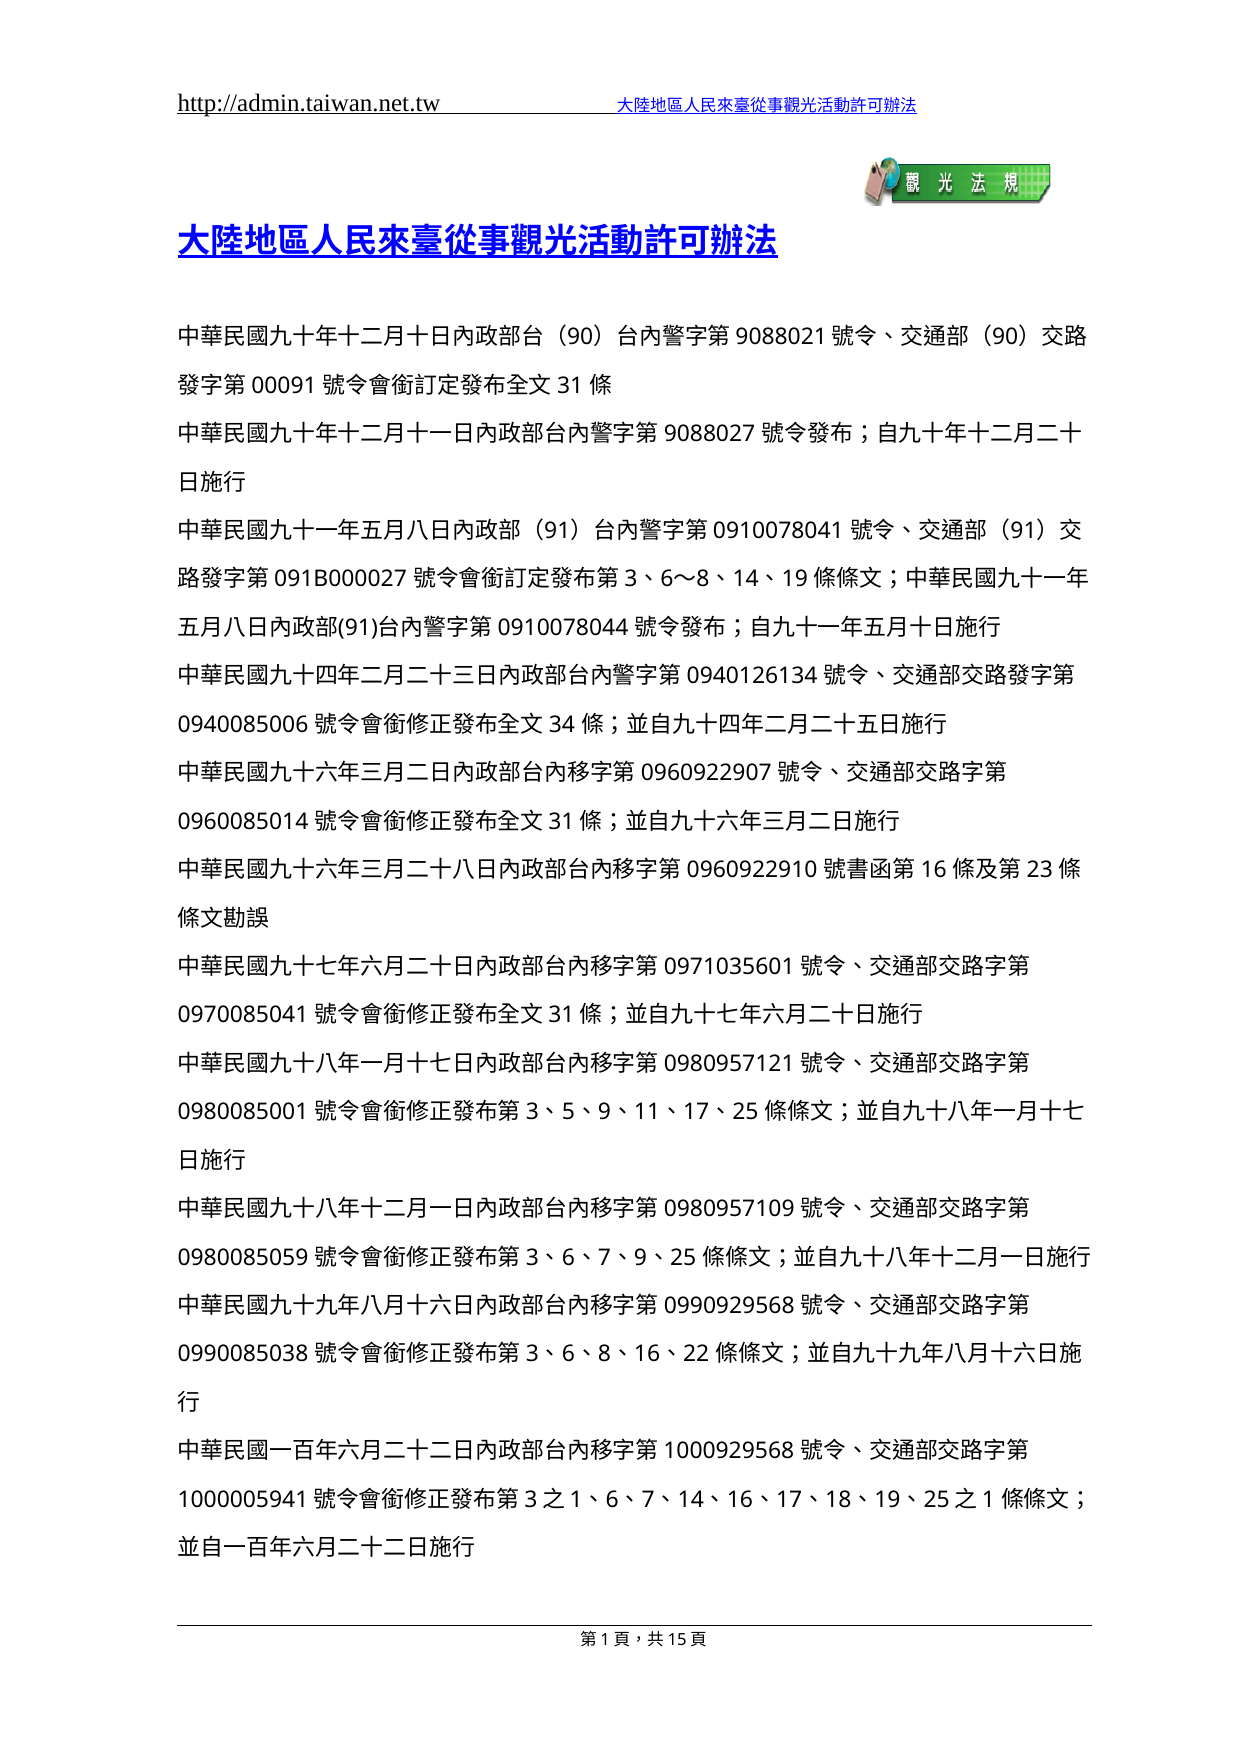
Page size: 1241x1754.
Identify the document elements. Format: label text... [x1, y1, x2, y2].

text 中華民國九十年十二月十日內政部台（90）台內警字第9088021號令、交通部（90）交路發字第 00091 號令會銜訂定發布全文 31 條 中華民國九十年十二月十一日內政部台內警字第 9088027 號令發布；自九十年十二月二十日施行 中華民國九十一年五月八日內政部（91）台內警字第 0910078041 號令、交通部（91）交路發字第 091B000027 號令會銜訂定發布第 3、6～8、14、19 條條文；中華民國九十一年五月八日內政部(91)台內警字第 0910078044 號令發布；自九十一年五月十日施行 中華民國九十四年二月二十三日內政部台內警字第 0940126134 號令、交通部交路發字第 0940085006 號令會銜修正發布全文 34 條；並自九十四年二月二十五日施行 中華民國九十六年三月二日內政部台內移字第 0960922907 號令、交通部交路字第 0960085014 號令會銜修正發布全文31條；並自九十六年三月二日施行 中華民國九十六年三月二十八日內政部台內移字第 0960922910 號書函第 16 條及第 23 條條文勘誤 中華民國九十七年六月二十日內政部台內移字第 0971035601 號令、交通部交路字第 0970085041 號令會銜修正發布全文31條；並自九十七年六月二十日施行 中華民國九十八年一月十七日內政部台內移字第 0980957121 號令、交通部交路字第 0980085001 號令會銜修正發布第 3、5、9、11、17、25 條條文；並自九十八年一月十七日施行 中華民國九十八年十二月一日內政部台內移字第 0980957109 號令、交通部交路字第 0980085059 號令會銜修正發布第 3、6、7、9、25 條條文；並自九十八年十二月一日施行 中華民國九十九年八月十六日內政部台內移字第 0990929568 號令、交通部交路字第 0990085038 號令會銜修正發布第 3、6、8、16、22 條條文；並自九十九年八月十六日施行 [177, 311, 1092, 1425]
text 中華民國一百年六月二十二日內政部台內移字第1000929568 號令、交通部交路字第1000005941號令會銜修正發布第 3之1、6、7、14、16、17、18、19、25之1 條條文；並自一百年六月二十二日施行 [177, 1425, 1092, 1570]
picture [863, 157, 1053, 206]
text 大陸地區人民來臺從事觀光活動許可辦法 [177, 214, 1092, 262]
